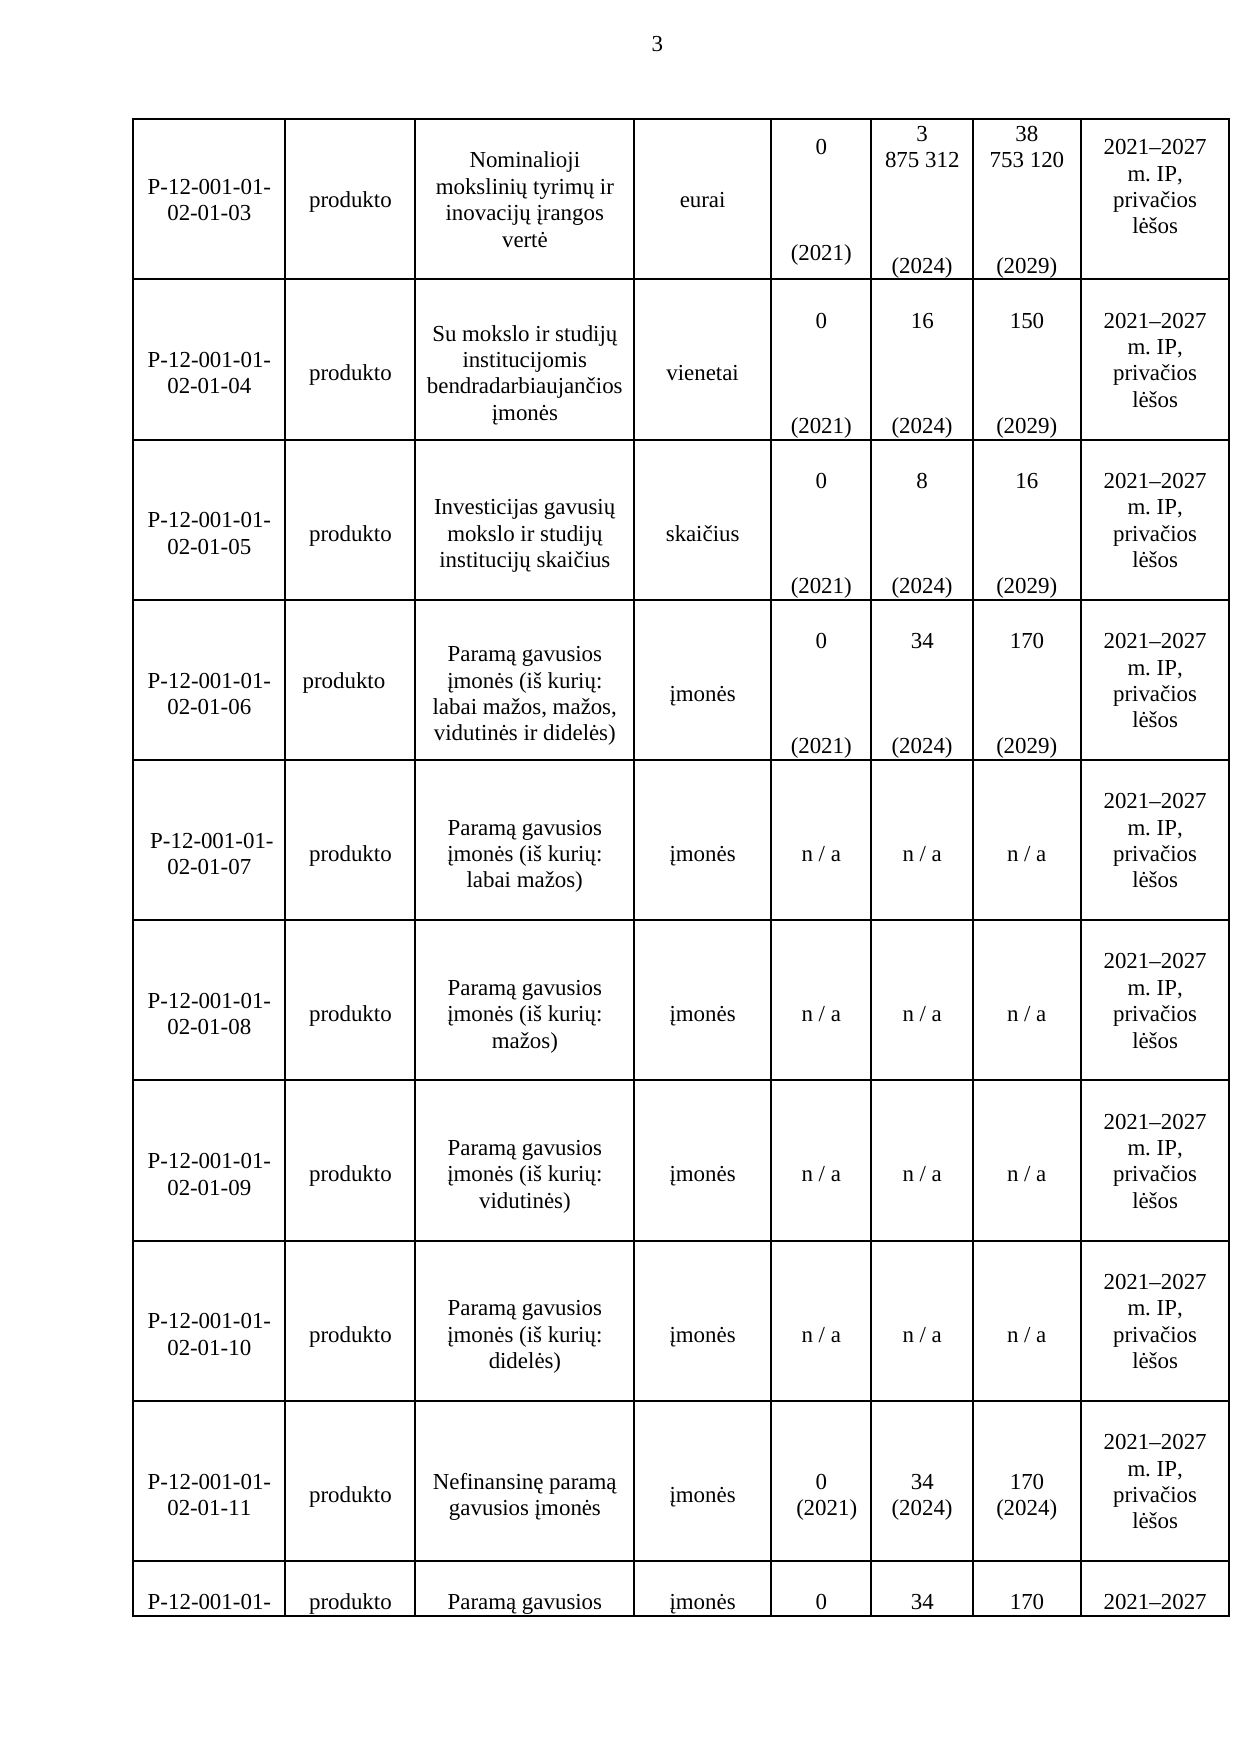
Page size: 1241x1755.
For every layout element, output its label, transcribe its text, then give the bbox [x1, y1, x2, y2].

table_cell P-12-001-01-02-01-10 [134, 1242, 284, 1400]
table_cell n / a [872, 921, 972, 1079]
table_cell 2021–2027 m. IP, privačios lėšos [1082, 761, 1228, 919]
table_cell įmonės [635, 921, 770, 1079]
table_cell produkto [286, 601, 414, 759]
table_cell Paramą gavusios įmonės (iš kurių: labai mažos, mažos, vidutinės ir didelės) [416, 601, 633, 759]
table_cell 0 (2021) [772, 441, 870, 599]
table_cell 170 [974, 1562, 1080, 1615]
table_cell produkto [286, 1081, 414, 1239]
table_cell 2021–2027 m. IP, privačios lėšos [1082, 1081, 1228, 1239]
table_cell 150 (2029) [974, 280, 1080, 438]
table_cell n / a [872, 761, 972, 919]
table_cell produkto [286, 120, 414, 278]
table_cell 34 [872, 1562, 972, 1615]
table_cell n / a [772, 761, 870, 919]
table_cell n / a [974, 1242, 1080, 1400]
table_cell P-12-001-01-02-01-05 [134, 441, 284, 599]
table_cell Paramą gavusios įmonės (iš kurių: vidutinės) [416, 1081, 633, 1239]
table_cell P-12-001-01-02-01-03 [134, 120, 284, 278]
table_cell Nominalioji mokslinių tyrimų ir inovacijų įrangos vertė [416, 120, 633, 278]
table_cell vienetai [635, 280, 770, 438]
table_cell produkto [286, 441, 414, 599]
table_cell skaičius [635, 441, 770, 599]
table_cell 2021–2027 [1082, 1562, 1228, 1615]
table_cell produkto [286, 280, 414, 438]
table_cell n / a [772, 1242, 870, 1400]
table_cell P-12-001-01-02-01-09 [134, 1081, 284, 1239]
table_cell P-12-001-01-02-01-04 [134, 280, 284, 438]
table_cell Nefinansinę paramą gavusios įmonės [416, 1402, 633, 1560]
table_cell n / a [772, 921, 870, 1079]
table_cell 38 753 120 (2029) [974, 120, 1080, 278]
table_cell 0 (2021) [772, 1402, 870, 1560]
table_cell P-12-001-01- [134, 1562, 284, 1615]
table_cell 0 [772, 1562, 870, 1615]
table_cell produkto [286, 921, 414, 1079]
table_cell 8 (2024) [872, 441, 972, 599]
table_cell 170 (2029) [974, 601, 1080, 759]
table_cell n / a [872, 1081, 972, 1239]
table_cell Paramą gavusios įmonės (iš kurių: mažos) [416, 921, 633, 1079]
table_cell 2021–2027 m. IP, privačios lėšos [1082, 921, 1228, 1079]
table_cell 2021–2027 m. IP, privačios lėšos [1082, 120, 1228, 278]
table_cell 0 (2021) [772, 120, 870, 278]
table_cell produkto [286, 1402, 414, 1560]
table_cell 0 (2021) [772, 280, 870, 438]
table_cell produkto [286, 1242, 414, 1400]
table_cell produkto [286, 761, 414, 919]
table_cell 34 (2024) [872, 1402, 972, 1560]
table_cell įmonės [635, 601, 770, 759]
table_cell P-12-001-01-02-01-06 [134, 601, 284, 759]
table_cell produkto [286, 1562, 414, 1615]
table_cell 2021–2027 m. IP, privačios lėšos [1082, 1402, 1228, 1560]
table_cell n / a [974, 921, 1080, 1079]
table_cell 0 (2021) [772, 601, 870, 759]
table_cell Su mokslo ir studijų institucijomis bendradarbiaujančios įmonės [416, 280, 633, 438]
table_cell 34 (2024) [872, 601, 972, 759]
table_cell Paramą gavusios įmonės (iš kurių: didelės) [416, 1242, 633, 1400]
table_cell įmonės [635, 1402, 770, 1560]
table_cell 170 (2024) [974, 1402, 1080, 1560]
table_cell eurai [635, 120, 770, 278]
table_cell 2021–2027 m. IP, privačios lėšos [1082, 280, 1228, 438]
table_cell įmonės [635, 1242, 770, 1400]
table_cell įmonės [635, 1081, 770, 1239]
table_cell Paramą gavusios [416, 1562, 633, 1615]
table_cell įmonės [635, 761, 770, 919]
table_cell n / a [974, 1081, 1080, 1239]
table_cell P-12-001-01-02-01-08 [134, 921, 284, 1079]
table_cell Investicijas gavusių mokslo ir studijų institucijų skaičius [416, 441, 633, 599]
table_cell n / a [872, 1242, 972, 1400]
table_cell 2021–2027 m. IP, privačios lėšos [1082, 441, 1228, 599]
table_cell P-12-001-01-02-01-07 [134, 761, 284, 919]
table_cell P-12-001-01-02-01-11 [134, 1402, 284, 1560]
table_cell Paramą gavusios įmonės (iš kurių: labai mažos) [416, 761, 633, 919]
table_cell 16 (2024) [872, 280, 972, 438]
table_cell 2021–2027 m. IP, privačios lėšos [1082, 1242, 1228, 1400]
table_cell 2021–2027 m. IP, privačios lėšos [1082, 601, 1228, 759]
table_cell n / a [772, 1081, 870, 1239]
table_cell n / a [974, 761, 1080, 919]
table_cell įmonės [635, 1562, 770, 1615]
table_cell 16 (2029) [974, 441, 1080, 599]
table_cell 3 875 312 (2024) [872, 120, 972, 278]
